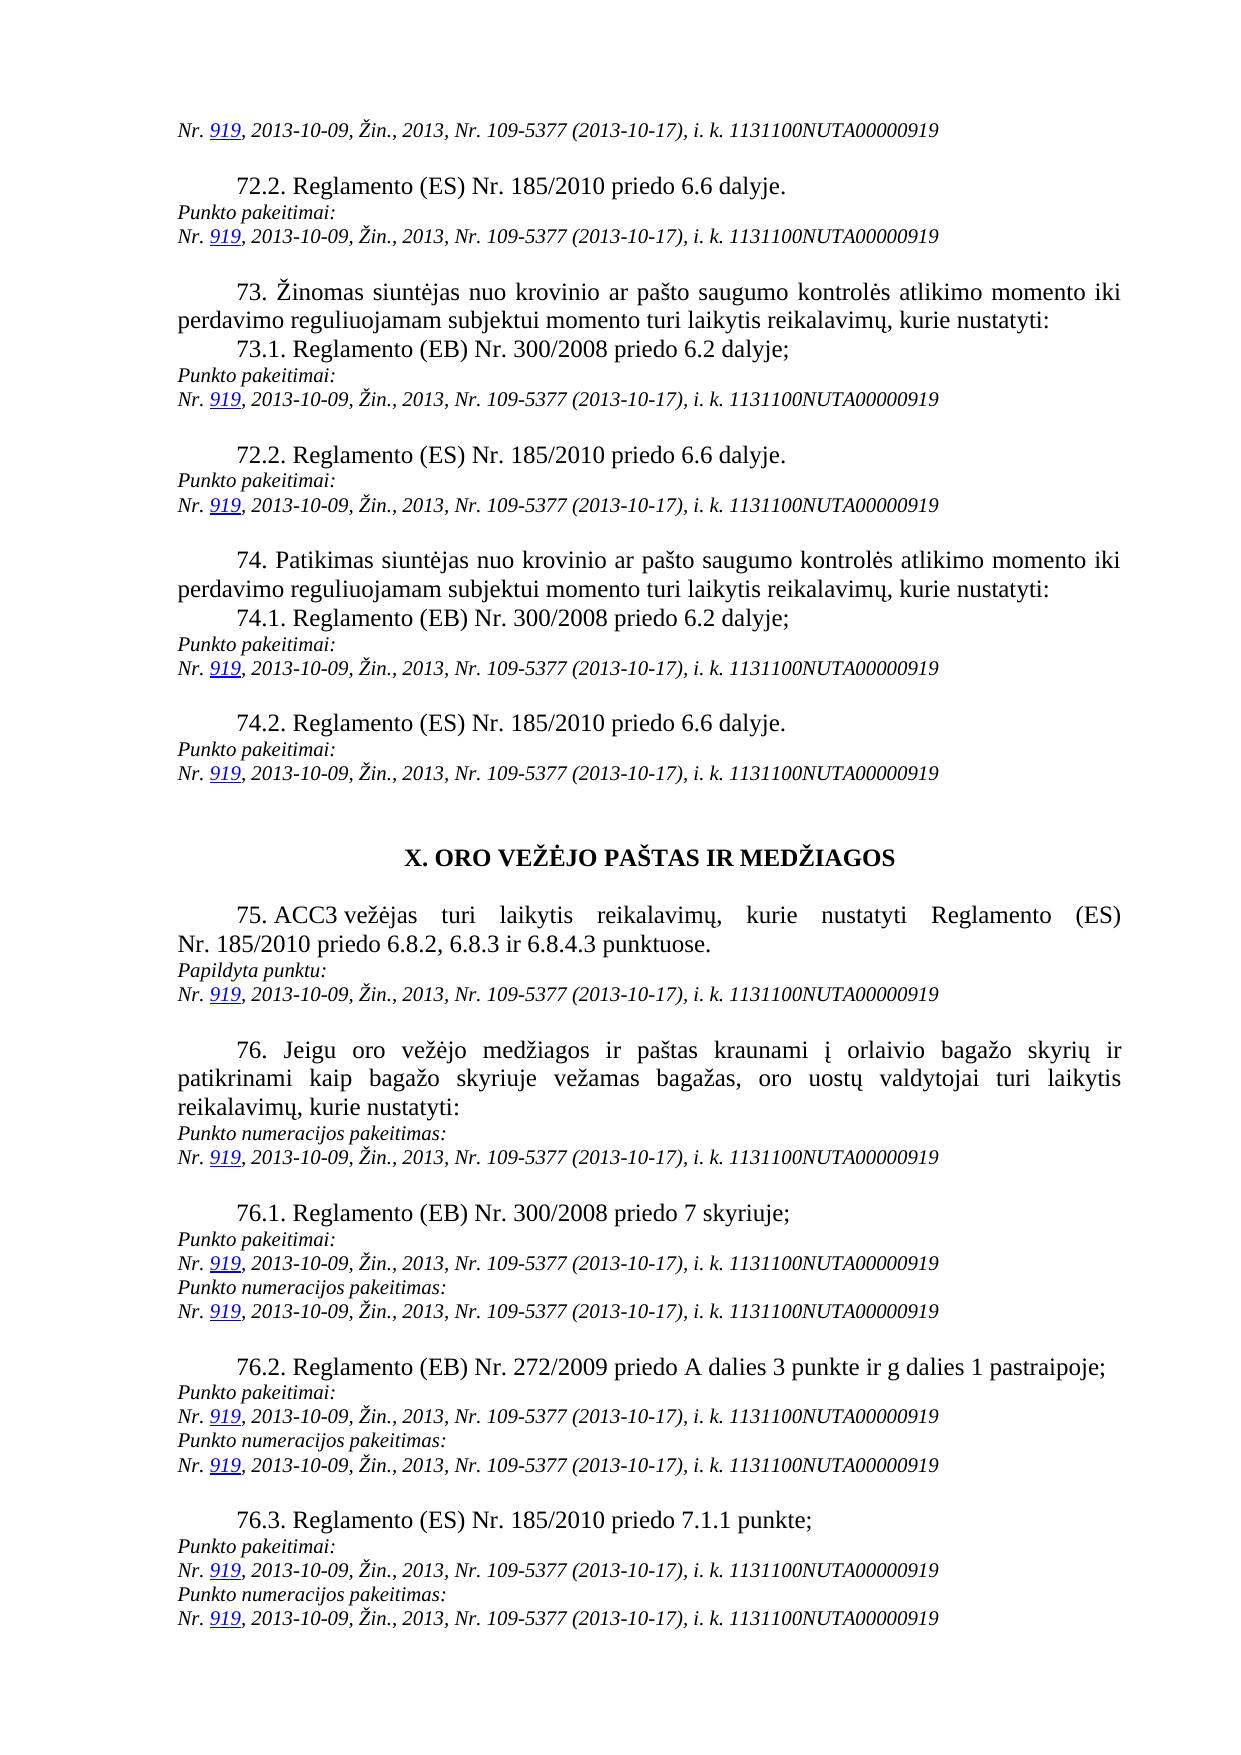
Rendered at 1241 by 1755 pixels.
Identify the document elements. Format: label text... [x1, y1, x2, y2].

text Punkto numeracijos pakeitimas: [177, 1121, 1122, 1145]
text 74.2. Reglamento (ES) Nr. 185/2010 priedo 6.6 dalyje. [177, 708, 1122, 737]
text Punkto pakeitimai: [177, 200, 1122, 224]
text Punkto numeracijos pakeitimas: [177, 1582, 1122, 1606]
text Nr. 919, 2013-10-09, Žin., 2013, Nr. 109-5377 (2013-10-17), i. k. 1131100NUTA00000919 [177, 387, 1122, 411]
text 74.1. Reglamento (EB) Nr. 300/2008 priedo 6.2 dalyje; [177, 603, 1122, 632]
text Punkto pakeitimai: [177, 1380, 1122, 1404]
text 76.1. Reglamento (EB) Nr. 300/2008 priedo 7 skyriuje; [177, 1198, 1122, 1227]
text Nr. 919, 2013-10-09, Žin., 2013, Nr. 109-5377 (2013-10-17), i. k. 1131100NUTA00000919 [177, 1251, 1122, 1275]
text Punkto pakeitimai: [177, 1227, 1122, 1251]
text 75. ACC3 vežėjas turi laikytis reikalavimų, kurie nustatyti Reglamento (ES) Nr. 185/2010 priedo 6.8.2, 6.8.3 ir 6.8.4.3 punktuose. [177, 900, 1122, 958]
text Papildyta punktu: [177, 958, 1122, 982]
text Punkto pakeitimai: [177, 632, 1122, 656]
text 76. Jeigu oro vežėjo medžiagos ir paštas kraunami į orlaivio bagažo skyrių ir patikrinami kaip bagažo skyriuje vežamas bagažas, oro uostų valdytojai turi laikytis reikalavimų, kurie nustatyti: [177, 1035, 1122, 1121]
text 73. Žinomas siuntėjas nuo krovinio ar pašto saugumo kontrolės atlikimo momento iki perdavimo reguliuojamam subjektui momento turi laikytis reikalavimų, kurie nustatyti: [177, 277, 1122, 334]
text Nr. 919, 2013-10-09, Žin., 2013, Nr. 109-5377 (2013-10-17), i. k. 1131100NUTA00000919 [177, 1404, 1122, 1428]
text Nr. 919, 2013-10-09, Žin., 2013, Nr. 109-5377 (2013-10-17), i. k. 1131100NUTA00000919 [177, 656, 1122, 680]
text Nr. 919, 2013-10-09, Žin., 2013, Nr. 109-5377 (2013-10-17), i. k. 1131100NUTA00000919 [177, 1606, 1122, 1630]
text Nr. 919, 2013-10-09, Žin., 2013, Nr. 109-5377 (2013-10-17), i. k. 1131100NUTA00000919 [177, 1452, 1122, 1477]
text 73.1. Reglamento (EB) Nr. 300/2008 priedo 6.2 dalyje; [177, 334, 1122, 363]
text Punkto numeracijos pakeitimas: [177, 1275, 1122, 1299]
text 76.3. Reglamento (ES) Nr. 185/2010 priedo 7.1.1 punkte; [177, 1505, 1122, 1534]
text Punkto numeracijos pakeitimas: [177, 1428, 1122, 1452]
text Nr. 919, 2013-10-09, Žin., 2013, Nr. 109-5377 (2013-10-17), i. k. 1131100NUTA00000919 [177, 1145, 1122, 1169]
text 72.2. Reglamento (ES) Nr. 185/2010 priedo 6.6 dalyje. [177, 171, 1122, 200]
text Nr. 919, 2013-10-09, Žin., 2013, Nr. 109-5377 (2013-10-17), i. k. 1131100NUTA00000919 [177, 118, 1122, 142]
text Punkto pakeitimai: [177, 363, 1122, 387]
text Nr. 919, 2013-10-09, Žin., 2013, Nr. 109-5377 (2013-10-17), i. k. 1131100NUTA00000919 [177, 224, 1122, 248]
text 72.2. Reglamento (ES) Nr. 185/2010 priedo 6.6 dalyje. [177, 440, 1122, 468]
text 74. Patikimas siuntėjas nuo krovinio ar pašto saugumo kontrolės atlikimo momento iki perdavimo reguliuojamam subjektui momento turi laikytis reikalavimų, kurie nustatyti: [177, 545, 1122, 603]
text Nr. 919, 2013-10-09, Žin., 2013, Nr. 109-5377 (2013-10-17), i. k. 1131100NUTA00000919 [177, 982, 1122, 1006]
text Nr. 919, 2013-10-09, Žin., 2013, Nr. 109-5377 (2013-10-17), i. k. 1131100NUTA00000919 [177, 492, 1122, 517]
text Punkto pakeitimai: [177, 468, 1122, 492]
text Nr. 919, 2013-10-09, Žin., 2013, Nr. 109-5377 (2013-10-17), i. k. 1131100NUTA00000919 [177, 761, 1122, 785]
text 76.2. Reglamento (EB) Nr. 272/2009 priedo A dalies 3 punkte ir g dalies 1 pastraipoje; [177, 1352, 1122, 1380]
text Nr. 919, 2013-10-09, Žin., 2013, Nr. 109-5377 (2013-10-17), i. k. 1131100NUTA00000919 [177, 1299, 1122, 1323]
text Punkto pakeitimai: [177, 737, 1122, 761]
text Nr. 919, 2013-10-09, Žin., 2013, Nr. 109-5377 (2013-10-17), i. k. 1131100NUTA00000919 [177, 1558, 1122, 1582]
text Punkto pakeitimai: [177, 1534, 1122, 1558]
text X. ORO VEŽĖJO PAŠTAS IR MEDŽIAGOS [177, 843, 1122, 872]
